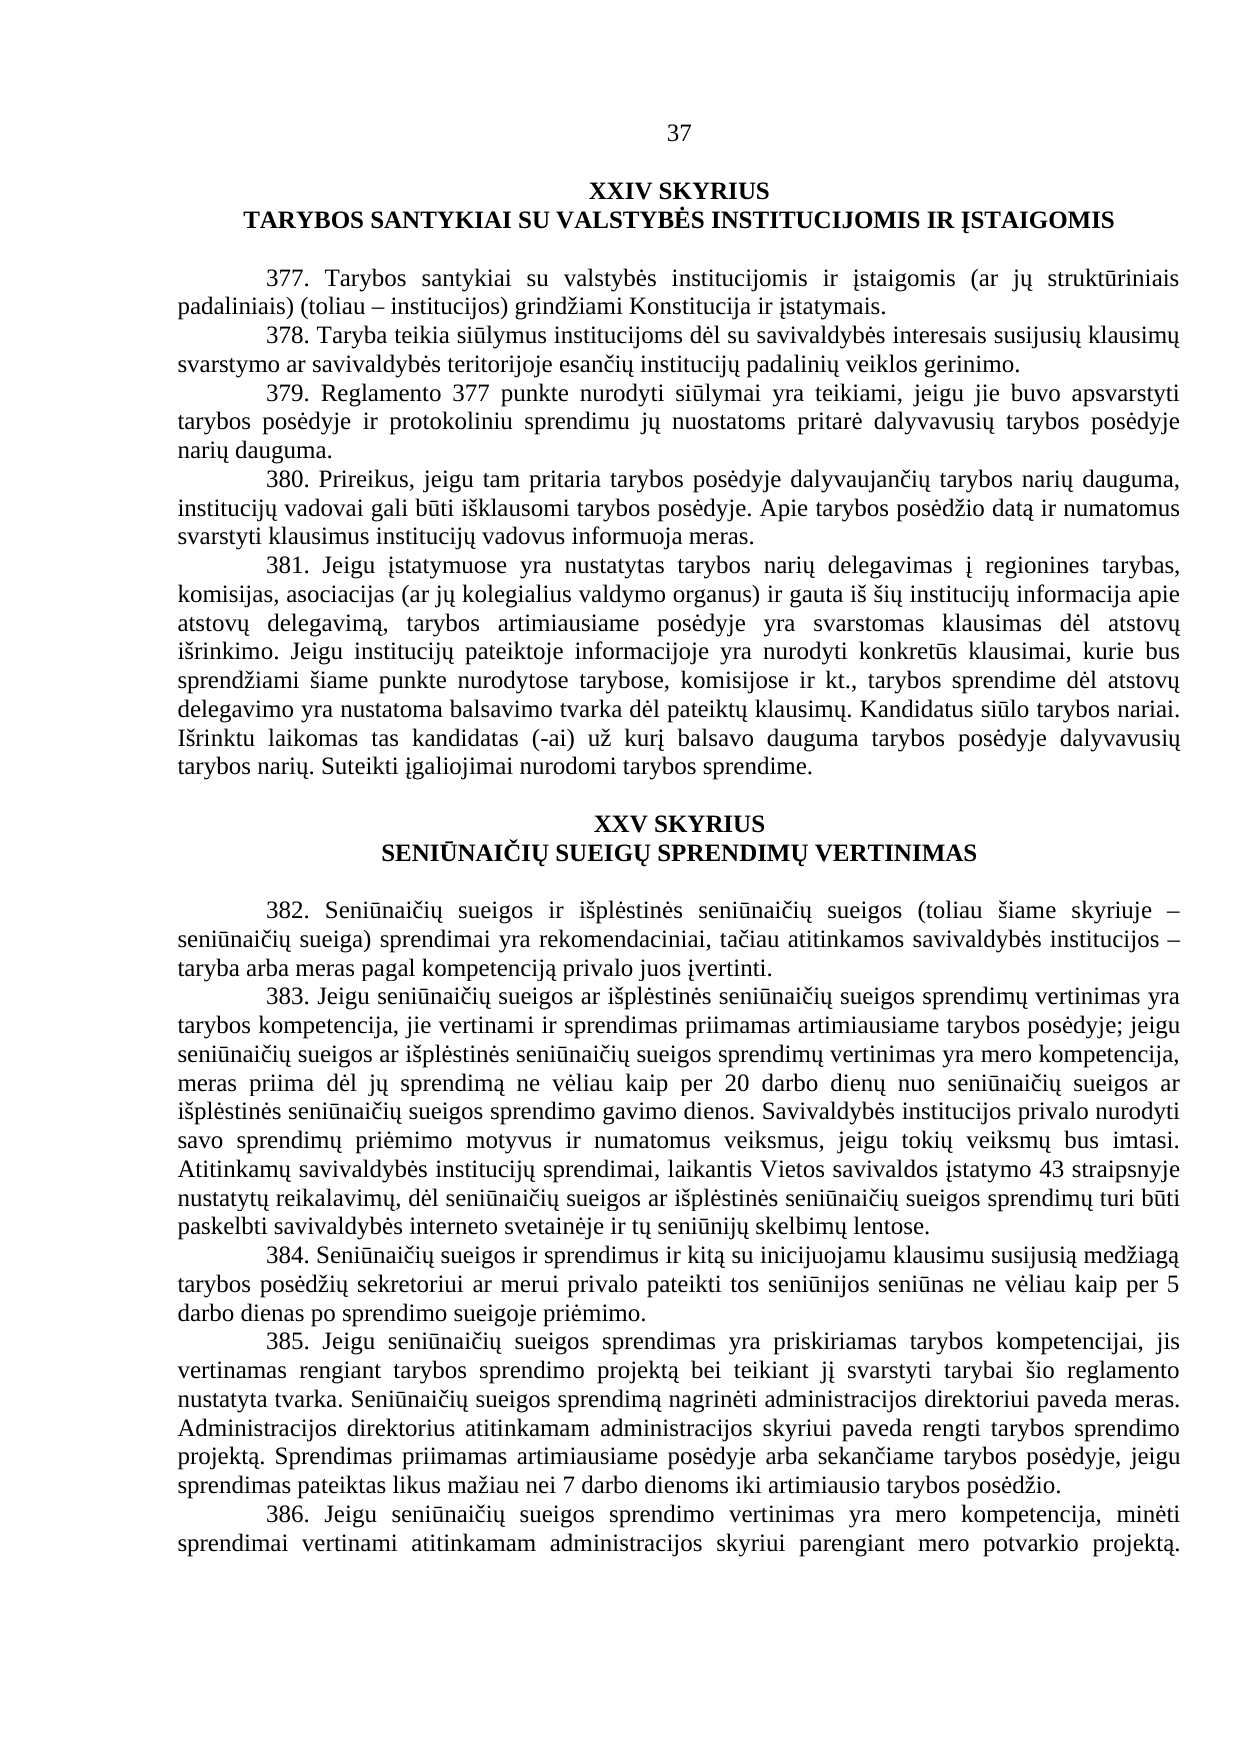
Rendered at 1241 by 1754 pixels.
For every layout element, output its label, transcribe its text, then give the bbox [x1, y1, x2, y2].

text 384. Seniūnaičių sueigos ir sprendimus ir kitą su inicijuojamu klausimu susijusią medžiagą tarybos posėdžių sekretoriui ar merui privalo pateikti tos seniūnijos seniūnas ne vėliau kaip per 5 darbo dienas po sprendimo sueigoje priėmimo. [177, 1240, 1181, 1326]
text 379. Reglamento 377 punkte nurodyti siūlymai yra teikiami, jeigu jie buvo apsvarstyti tarybos posėdyje ir protokoliniu sprendimu jų nuostatoms pritarė dalyvavusių tarybos posėdyje narių dauguma. [177, 378, 1181, 464]
text XXV SKYRIUS [177, 809, 1181, 838]
text TARYBOS SANTYKIAI SU VALSTYBĖS INSTITUCIJOMIS IR ĮSTAIGOMIS [177, 205, 1181, 234]
text 378. Taryba teikia siūlymus institucijoms dėl su savivaldybės interesais susijusių klausimų svarstymo ar savivaldybės teritorijoje esančių institucijų padalinių veiklos gerinimo. [177, 320, 1181, 378]
text 380. Prireikus, jeigu tam pritaria tarybos posėdyje dalyvaujančių tarybos narių dauguma, institucijų vadovai gali būti išklausomi tarybos posėdyje. Apie tarybos posėdžio datą ir numatomus svarstyti klausimus institucijų vadovus informuoja meras. [177, 464, 1181, 550]
text 385. Jeigu seniūnaičių sueigos sprendimas yra priskiriamas tarybos kompetencijai, jis vertinamas rengiant tarybos sprendimo projektą bei teikiant jį svarstyti tarybai šio reglamento nustatyta tvarka. Seniūnaičių sueigos sprendimą nagrinėti administracijos direktoriui paveda meras. Administracijos direktorius atitinkamam administracijos skyriui paveda rengti tarybos sprendimo projektą. Sprendimas priimamas artimiausiame posėdyje arba sekančiame tarybos posėdyje, jeigu sprendimas pateiktas likus mažiau nei 7 darbo dienoms iki artimiausio tarybos posėdžio. [177, 1326, 1181, 1499]
text SENIŪNAIČIŲ SUEIGŲ SPRENDIMŲ VERTINIMAS [177, 838, 1181, 866]
text 377. Tarybos santykiai su valstybės institucijomis ir įstaigomis (ar jų struktūriniais padaliniais) (toliau – institucijos) grindžiami Konstitucija ir įstatymais. [177, 263, 1181, 320]
text 382. Seniūnaičių sueigos ir išplėstinės seniūnaičių sueigos (toliau šiame skyriuje – seniūnaičių sueiga) sprendimai yra rekomendaciniai, tačiau atitinkamos savivaldybės institucijos – taryba arba meras pagal kompetenciją privalo juos įvertinti. [177, 895, 1181, 981]
text XXIV SKYRIUS [177, 176, 1181, 205]
text 386. Jeigu seniūnaičių sueigos sprendimo vertinimas yra mero kompetencija, minėti sprendimai vertinami atitinkamam administracijos skyriui parengiant mero potvarkio projektą. [177, 1499, 1181, 1556]
text 383. Jeigu seniūnaičių sueigos ar išplėstinės seniūnaičių sueigos sprendimų vertinimas yra tarybos kompetencija, jie vertinami ir sprendimas priimamas artimiausiame tarybos posėdyje; jeigu seniūnaičių sueigos ar išplėstinės seniūnaičių sueigos sprendimų vertinimas yra mero kompetencija, meras priima dėl jų sprendimą ne vėliau kaip per 20 darbo dienų nuo seniūnaičių sueigos ar išplėstinės seniūnaičių sueigos sprendimo gavimo dienos. Savivaldybės institucijos privalo nurodyti savo sprendimų priėmimo motyvus ir numatomus veiksmus, jeigu tokių veiksmų bus imtasi. Atitinkamų savivaldybės institucijų sprendimai, laikantis Vietos savivaldos įstatymo 43 straipsnyje nustatytų reikalavimų, dėl seniūnaičių sueigos ar išplėstinės seniūnaičių sueigos sprendimų turi būti paskelbti savivaldybės interneto svetainėje ir tų seniūnijų skelbimų lentose. [177, 981, 1181, 1240]
text 381. Jeigu įstatymuose yra nustatytas tarybos narių delegavimas į regionines tarybas, komisijas, asociacijas (ar jų kolegialius valdymo organus) ir gauta iš šių institucijų informacija apie atstovų delegavimą, tarybos artimiausiame posėdyje yra svarstomas klausimas dėl atstovų išrinkimo. Jeigu institucijų pateiktoje informacijoje yra nurodyti konkretūs klausimai, kurie bus sprendžiami šiame punkte nurodytose tarybose, komisijose ir kt., tarybos sprendime dėl atstovų delegavimo yra nustatoma balsavimo tvarka dėl pateiktų klausimų. Kandidatus siūlo tarybos nariai. Išrinktu laikomas tas kandidatas (-ai) už kurį balsavo dauguma tarybos posėdyje dalyvavusių tarybos narių. Suteikti įgaliojimai nurodomi tarybos sprendime. [177, 550, 1181, 780]
